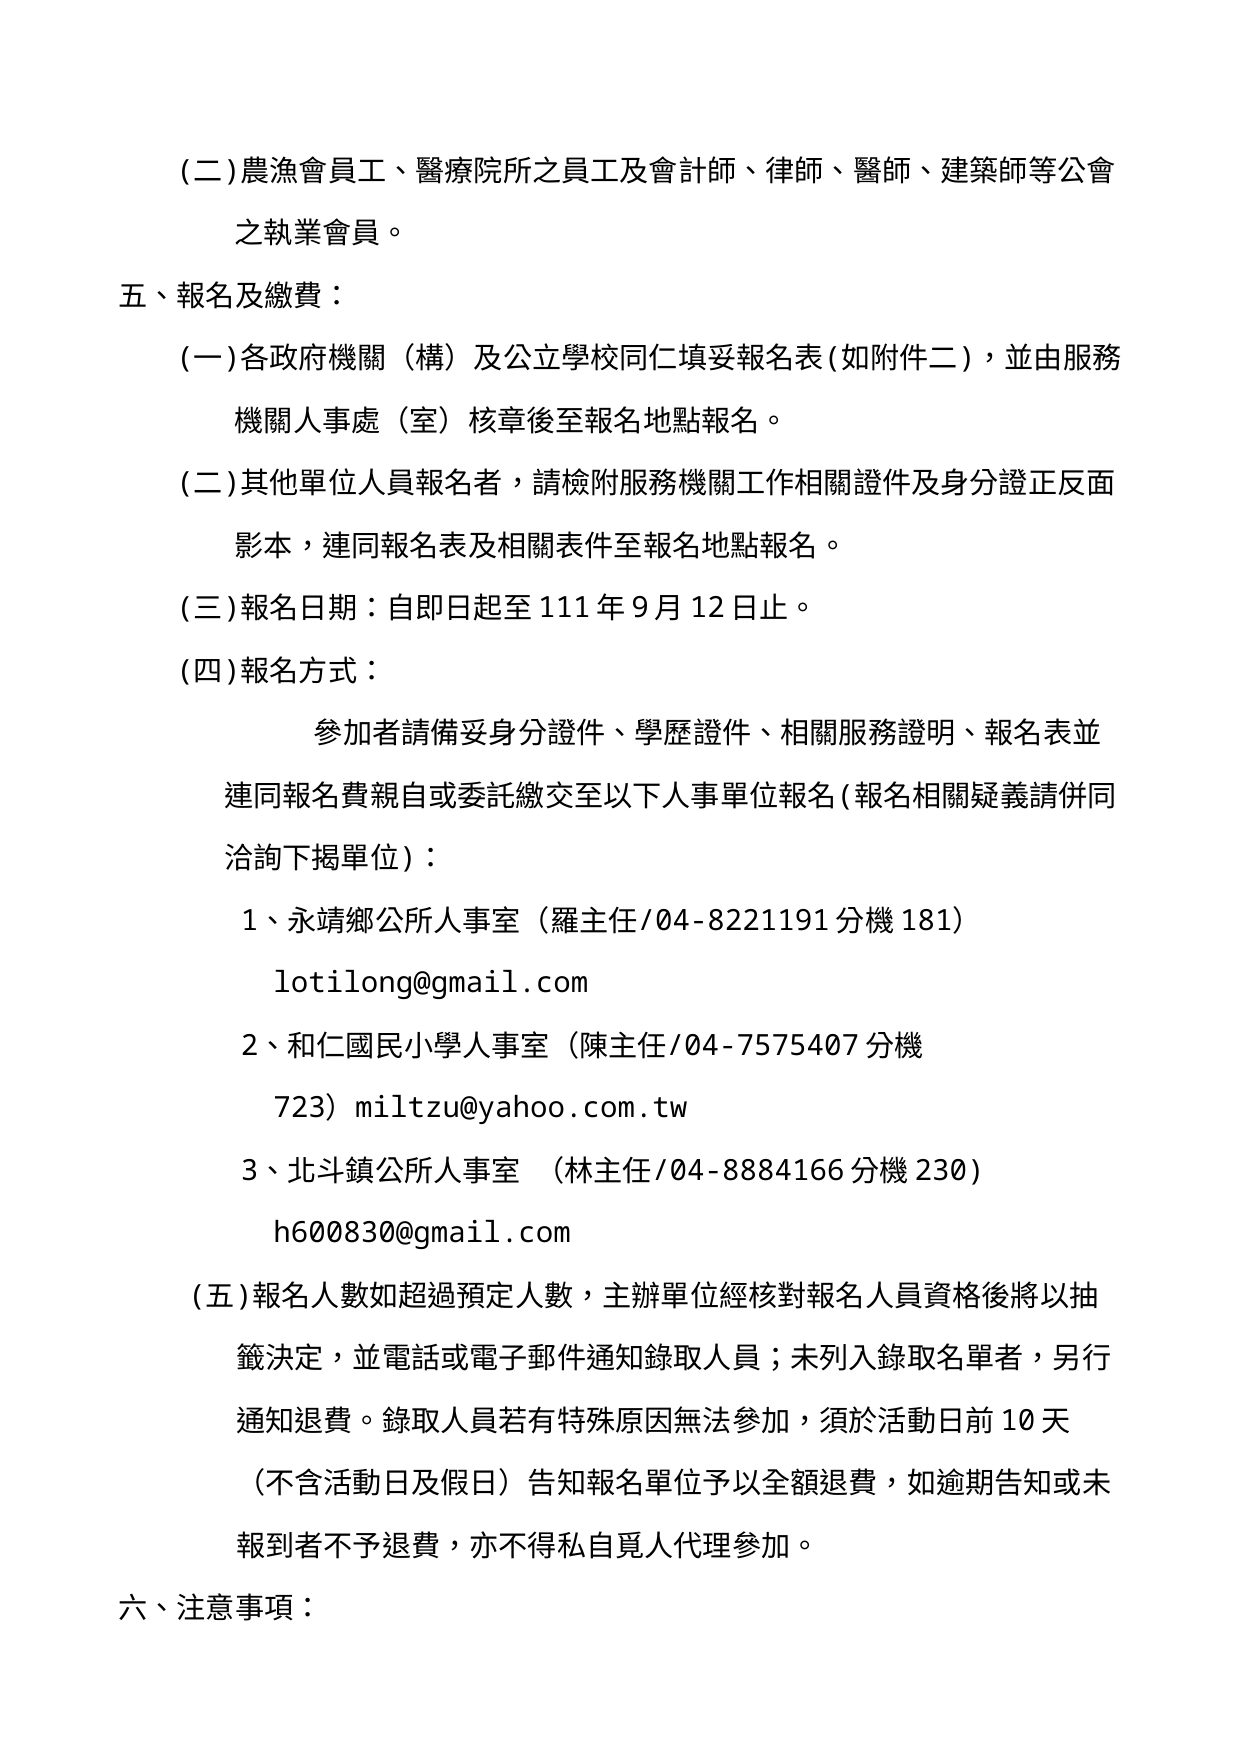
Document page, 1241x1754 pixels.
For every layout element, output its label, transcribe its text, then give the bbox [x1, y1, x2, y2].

text (三)報名日期：自即日起至111年9月12日止。 [176, 564, 1122, 627]
text 六、注意事項： [118, 1564, 1122, 1627]
text 1、永靖鄉公所人事室（羅主任/04-8221191分機181） lotilong@gmail.com [118, 877, 1122, 1002]
text (二)其他單位人員報名者，請檢附服務機關工作相關證件及身分證正反面影本，連同報名表及相關表件至報名地點報名。 [176, 439, 1122, 564]
text (四)報名方式： [176, 627, 1122, 689]
text 3、北斗鎮公所人事室 （林主任/04-8884166分機230) h600830@gmail.com [118, 1127, 1122, 1252]
text 五、報名及繳費： [118, 252, 1122, 314]
text 2、和仁國民小學人事室（陳主任/04-7575407分機723）miltzu@yahoo.com.tw [118, 1002, 1122, 1127]
text 參加者請備妥身分證件、學歷證件、相關服務證明、報名表並連同報名費親自或委託繳交至以下人事單位報名(報名相關疑義請併同洽詢下揭單位)： [139, 689, 1122, 877]
text (二)農漁會員工、醫療院所之員工及會計師、律師、醫師、建築師等公會之執業會員。 [176, 127, 1122, 252]
text (一)各政府機關（構）及公立學校同仁填妥報名表(如附件二)，並由服務機關人事處（室）核章後至報名地點報名。 [176, 314, 1122, 439]
text (五)報名人數如超過預定人數，主辦單位經核對報名人員資格後將以抽籤決定，並電話或電子郵件通知錄取人員；未列入錄取名單者，另行通知退費。錄取人員若有特殊原因無法參加，須於活動日前10天（不含活動日及假日）告知報名單位予以全額退費，如逾期告知或未報到者不予退費，亦不得私自覓人代理參加。 [118, 1252, 1122, 1564]
